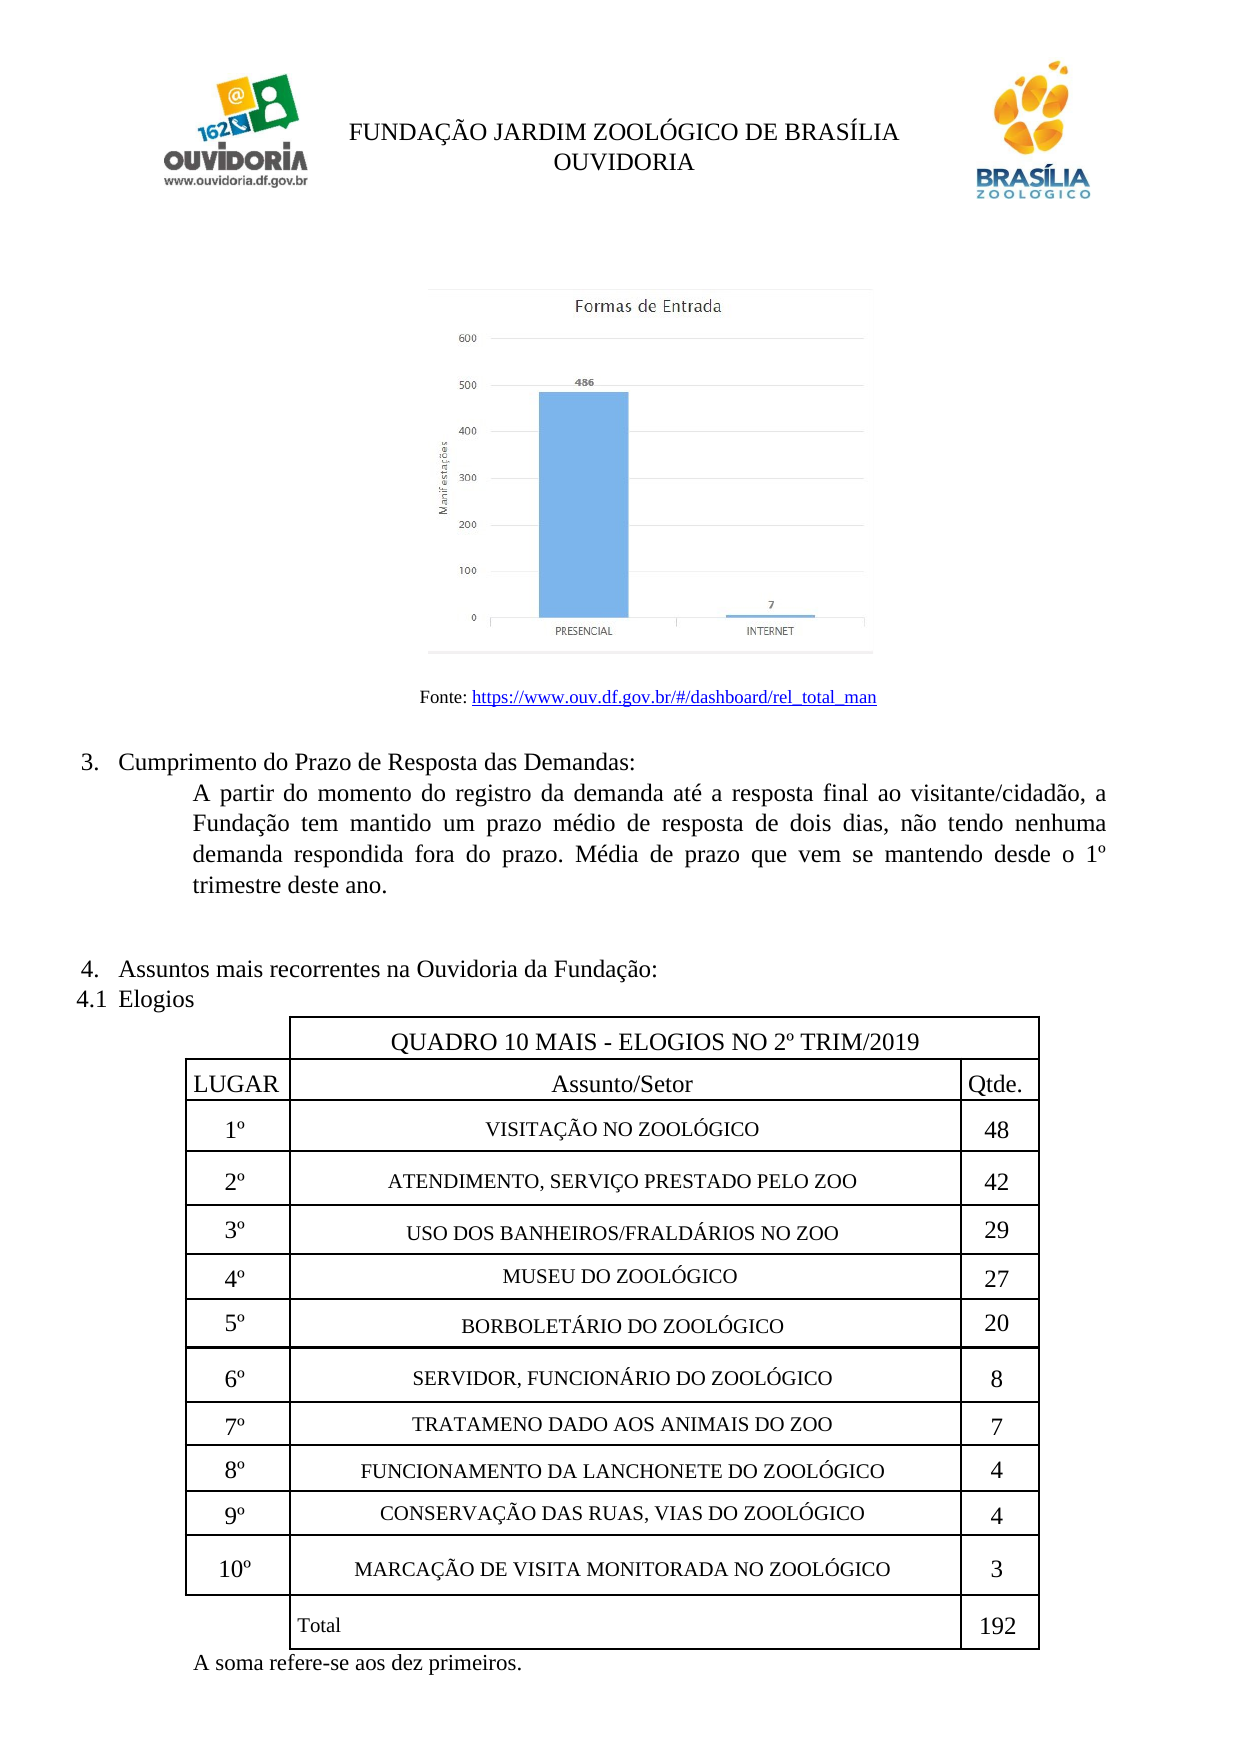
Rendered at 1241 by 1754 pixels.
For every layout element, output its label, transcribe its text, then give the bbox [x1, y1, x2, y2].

table_cell 29 [962, 1206, 1038, 1253]
table_cell 7º [187, 1403, 289, 1444]
table_cell 4º [187, 1255, 289, 1297]
table_cell VISITAÇÃO NO ZOOLÓGICO [291, 1101, 960, 1150]
table_cell FUNCIONAMENTO DA LANCHONETE DO ZOOLÓGICO [291, 1446, 960, 1489]
table_cell Total [291, 1596, 960, 1647]
table_cell USO DOS BANHEIROS/FRALDÁRIOS NO ZOO [291, 1206, 960, 1253]
table_cell 48 [962, 1101, 1038, 1150]
list Assuntos mais recorrentes na Ouvidoria da Fundação: [81, 954, 1108, 983]
table_cell 9º [187, 1492, 289, 1534]
table_cell MARCAÇÃO DE VISITA MONITORADA NO ZOOLÓGICO [291, 1536, 960, 1594]
table_cell 1º [187, 1101, 289, 1150]
text A soma refere-se aos dez primeiros. [193, 1649, 1108, 1676]
table_cell Assunto/Setor [291, 1060, 960, 1099]
table_cell 8 [962, 1349, 1038, 1401]
table_cell BORBOLETÁRIO DO ZOOLÓGICO [291, 1300, 960, 1346]
table_cell 8º [187, 1446, 289, 1489]
table_cell Qtde. [962, 1060, 1038, 1099]
table_cell ATENDIMENTO, SERVIÇO PRESTADO PELO ZOO [291, 1152, 960, 1204]
table_header [186, 1016, 289, 1057]
table_cell 7 [962, 1403, 1038, 1444]
table_cell MUSEU DO ZOOLÓGICO [291, 1255, 960, 1297]
table_cell 3 [962, 1536, 1038, 1594]
table_cell [186, 1596, 289, 1647]
table_header QUADRO 10 MAIS - ELOGIOS NO 2º TRIM/2019 [291, 1018, 1038, 1057]
table_cell 4 [962, 1446, 1038, 1489]
list Cumprimento do Prazo de Resposta das Demandas: [81, 747, 1108, 776]
table_cell 10º [187, 1536, 289, 1594]
text A partir do momento do registro da demanda até a resposta final ao visitante/cidadão, a Fundação tem mantido um prazo médio de resposta de dois dias, não tendo nenhuma demanda respondida fora do prazo. Média de prazo que vem se mantendo desde o 1º trimestre deste ano. [192, 778, 1108, 898]
table_cell LUGAR [187, 1060, 289, 1099]
table_cell 4 [962, 1492, 1038, 1534]
table_cell CONSERVAÇÃO DAS RUAS, VIAS DO ZOOLÓGICO [291, 1492, 960, 1534]
list Elogios [76, 984, 1108, 1013]
text Fonte: https://www.ouv.df.gov.br/#/dashboard/rel_total_man [193, 686, 1108, 708]
table_cell 20 [962, 1300, 1038, 1346]
table_cell 6º [187, 1349, 289, 1401]
table_cell 5º [187, 1300, 289, 1346]
table_cell 2º [187, 1152, 289, 1204]
table_cell SERVIDOR, FUNCIONÁRIO DO ZOOLÓGICO [291, 1349, 960, 1401]
table_cell TRATAMENO DADO AOS ANIMAIS DO ZOO [291, 1403, 960, 1444]
table_cell 42 [962, 1152, 1038, 1204]
table_cell 3º [187, 1206, 289, 1253]
table_cell 27 [962, 1255, 1038, 1297]
table_cell 192 [962, 1596, 1038, 1647]
